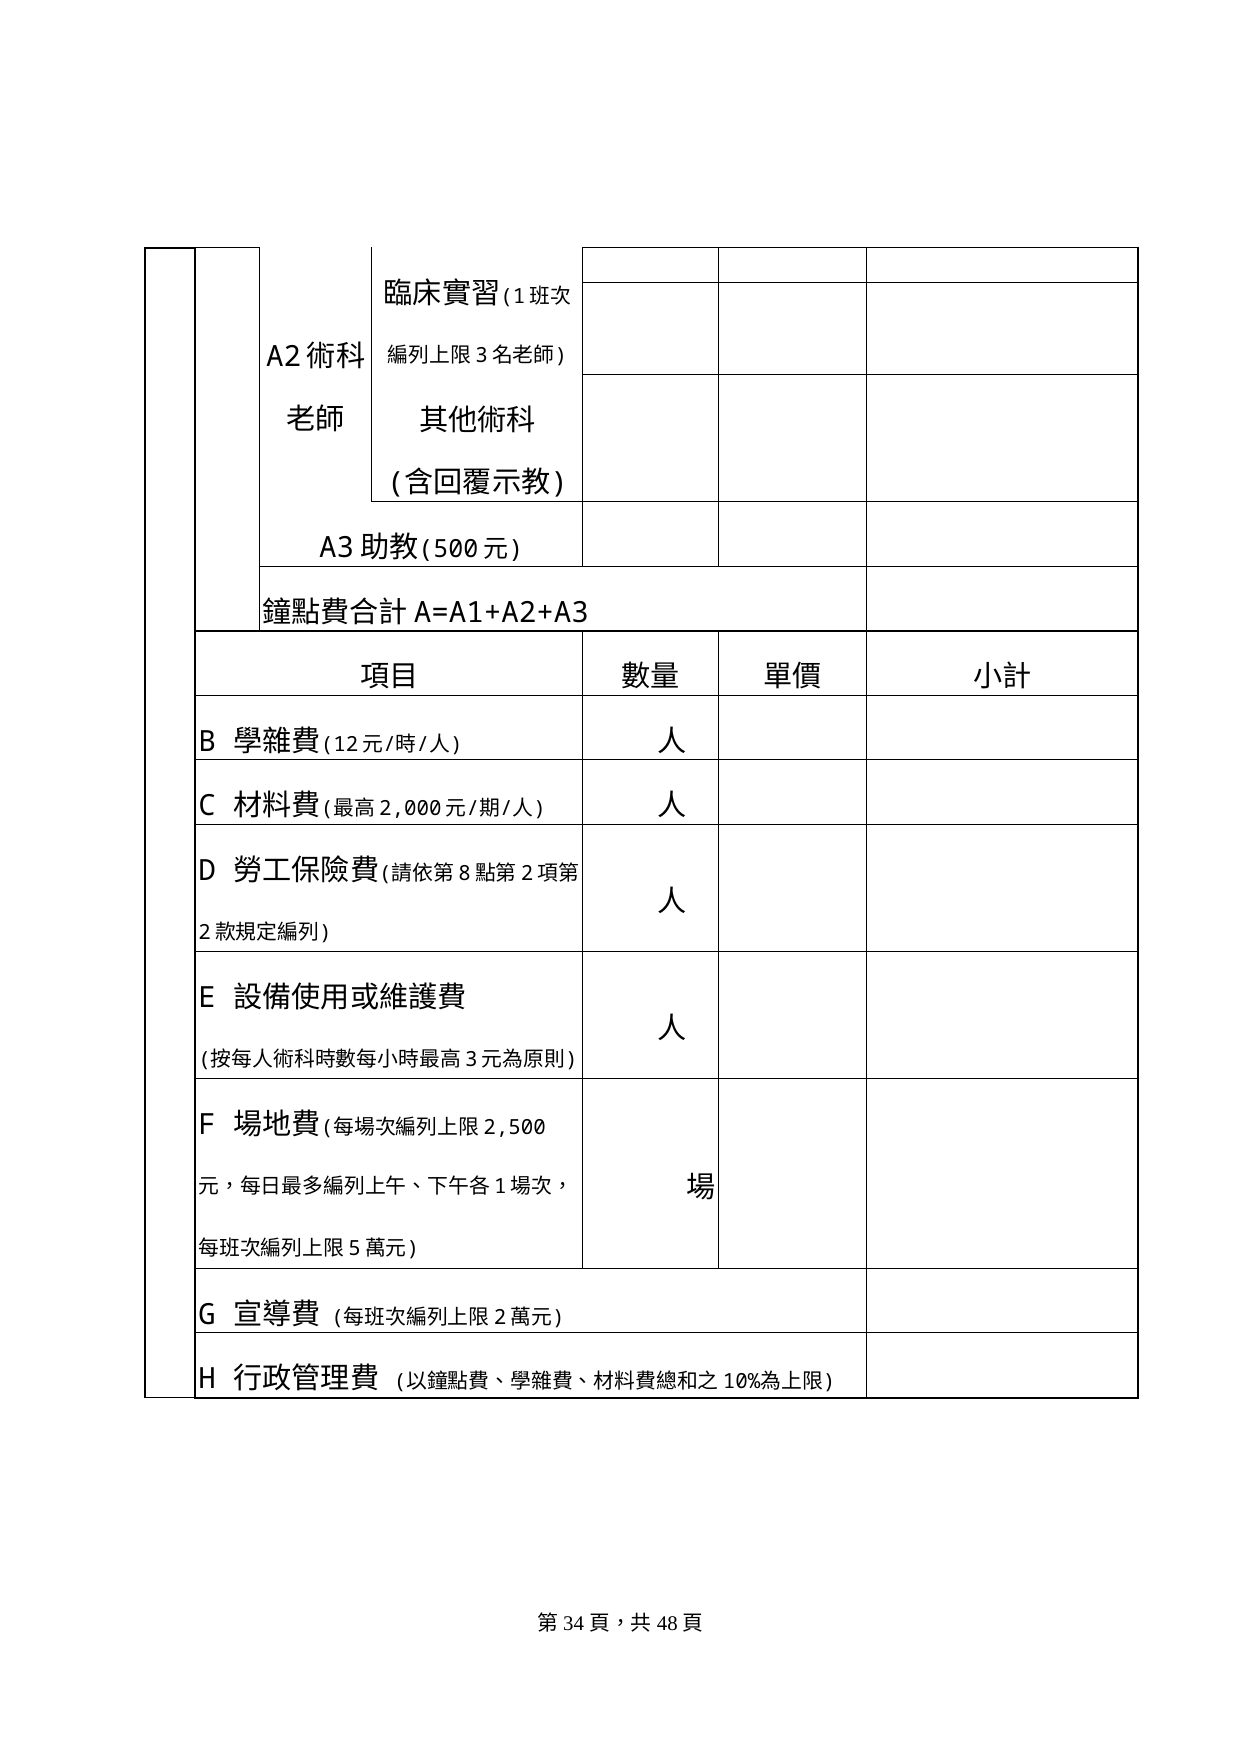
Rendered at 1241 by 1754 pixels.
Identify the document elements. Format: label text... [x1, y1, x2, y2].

table_cell [867, 952, 1137, 1078]
table_cell 人 [583, 696, 718, 759]
table_cell A3助教(500元) [260, 501, 582, 566]
table_cell 其他術科 (含回覆示教) [372, 374, 582, 501]
table_cell H 行政管理費 (以鐘點費、學雜費、材料費總和之10%為上限) [196, 1333, 866, 1397]
table_cell 單價 [719, 632, 866, 695]
table_cell [867, 1269, 1137, 1332]
table_cell F 場地費(每場次編列上限2,500元，每日最多編列上午、下午各1場次，每班次編列上限5萬元) [196, 1079, 582, 1268]
table_cell [867, 825, 1137, 951]
table_cell D 勞工保險費(請依第8點第2項第2款規定編列) [196, 825, 582, 951]
table_cell 人 [583, 760, 718, 824]
table_cell [867, 283, 1137, 374]
table_cell [719, 760, 866, 824]
table_cell 數量 [583, 632, 718, 695]
table_cell [867, 1333, 1137, 1397]
table_cell [719, 1079, 866, 1268]
table_cell E 設備使用或維護費 (按每人術科時數每小時最高3元為原則) [196, 952, 582, 1078]
table_cell [583, 283, 718, 374]
table_cell [719, 952, 866, 1078]
table_cell C 材料費(最高2,000元/期/人) [196, 760, 582, 824]
table_cell [867, 696, 1137, 759]
table_cell 臨床實習(1班次編列上限3名老師) [372, 247, 582, 374]
table_cell [867, 375, 1137, 501]
table_cell [719, 502, 866, 566]
table_cell [867, 567, 1137, 630]
table_cell 人 [583, 952, 718, 1078]
table_cell 人 [583, 825, 718, 951]
table_cell B 學雜費(12元/時/人) [196, 696, 582, 759]
table_cell G 宣導費 (每班次編列上限2萬元) [196, 1269, 866, 1332]
table_cell [719, 375, 866, 501]
table_cell [867, 502, 1137, 566]
table_cell [719, 283, 866, 374]
table_cell [719, 248, 866, 282]
table_cell 項目 [196, 632, 582, 695]
table_cell 小計 [867, 632, 1137, 695]
table_cell 場 [583, 1079, 718, 1268]
table_cell [583, 248, 718, 282]
table_cell 鐘點費合計A=A1+A2+A3 [260, 567, 866, 630]
table_header [146, 249, 194, 1397]
table_cell [719, 825, 866, 951]
table_cell [719, 696, 866, 759]
table_cell [583, 502, 718, 566]
table_cell [867, 1079, 1137, 1268]
table_cell [867, 760, 1137, 824]
table_cell [583, 375, 718, 501]
table_cell A2術科老師 [260, 247, 371, 501]
table_cell [867, 248, 1137, 282]
table_cell [196, 248, 259, 630]
